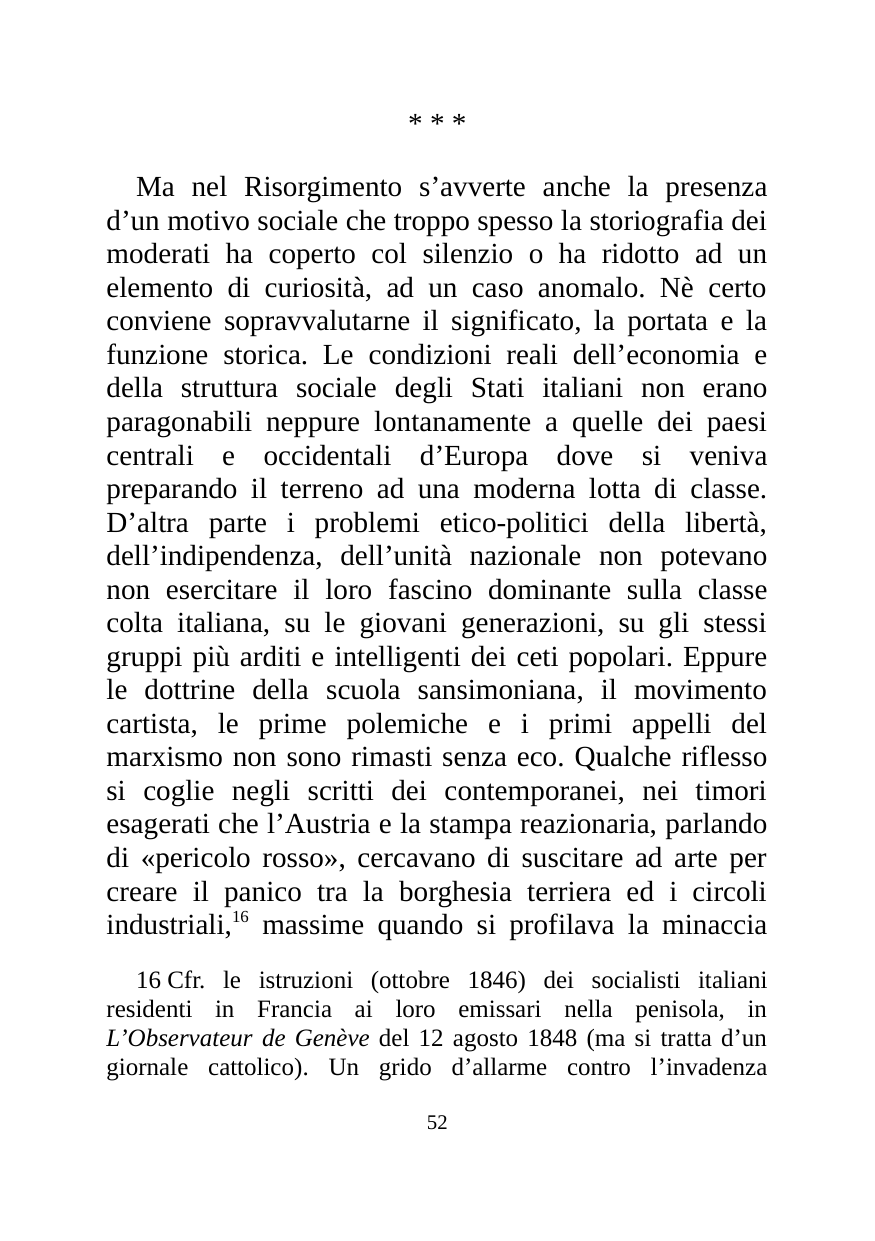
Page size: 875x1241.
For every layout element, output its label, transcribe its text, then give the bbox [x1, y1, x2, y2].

text Ma nel Risorgimento s’avverte anche la presenza d’un motivo sociale che troppo spesso la storiografia dei moderati ha coperto col silenzio o ha ridotto ad un elemento di curiosità, ad un caso anomalo. Nè certo conviene sopravvalutarne il significato, la portata e la funzione storica. Le condizioni reali dell’economia e della struttura sociale degli Stati italiani non erano paragonabili neppure lontanamente a quelle dei paesi centrali e occidentali d’Europa dove si veniva preparando il terreno ad una moderna lotta di classe. D’altra parte i problemi etico-politici della libertà, dell’indipendenza, dell’unità nazionale non potevano non esercitare il loro fascino dominante sulla classe colta italiana, su le giovani generazioni, su gli stessi gruppi più arditi e intelligenti dei ceti popolari. Eppure le dottrine della scuola sansimoniana, il movimento cartista, le prime polemiche e i primi appelli del marxismo non sono rimasti senza eco. Qualche riflesso si coglie negli scritti dei contemporanei, nei timori esagerati che l’Austria e la stampa reazionaria, parlando di «pericolo rosso», cercavano di suscitare ad arte per creare il panico tra la borghesia terriera ed i circoli industriali, massime quando si profilava la minaccia [106, 169, 768, 941]
text Cfr. le istruzioni (ottobre 1846) dei socialisti italiani residenti in Francia ai loro emissari nella penisola, in L’Observateur de Genève del 12 agosto 1848 (ma si tratta d’un giornale cattolico). Un grido d’allarme contro l’invadenza [106, 965, 768, 1080]
text * * * [106, 106, 768, 140]
